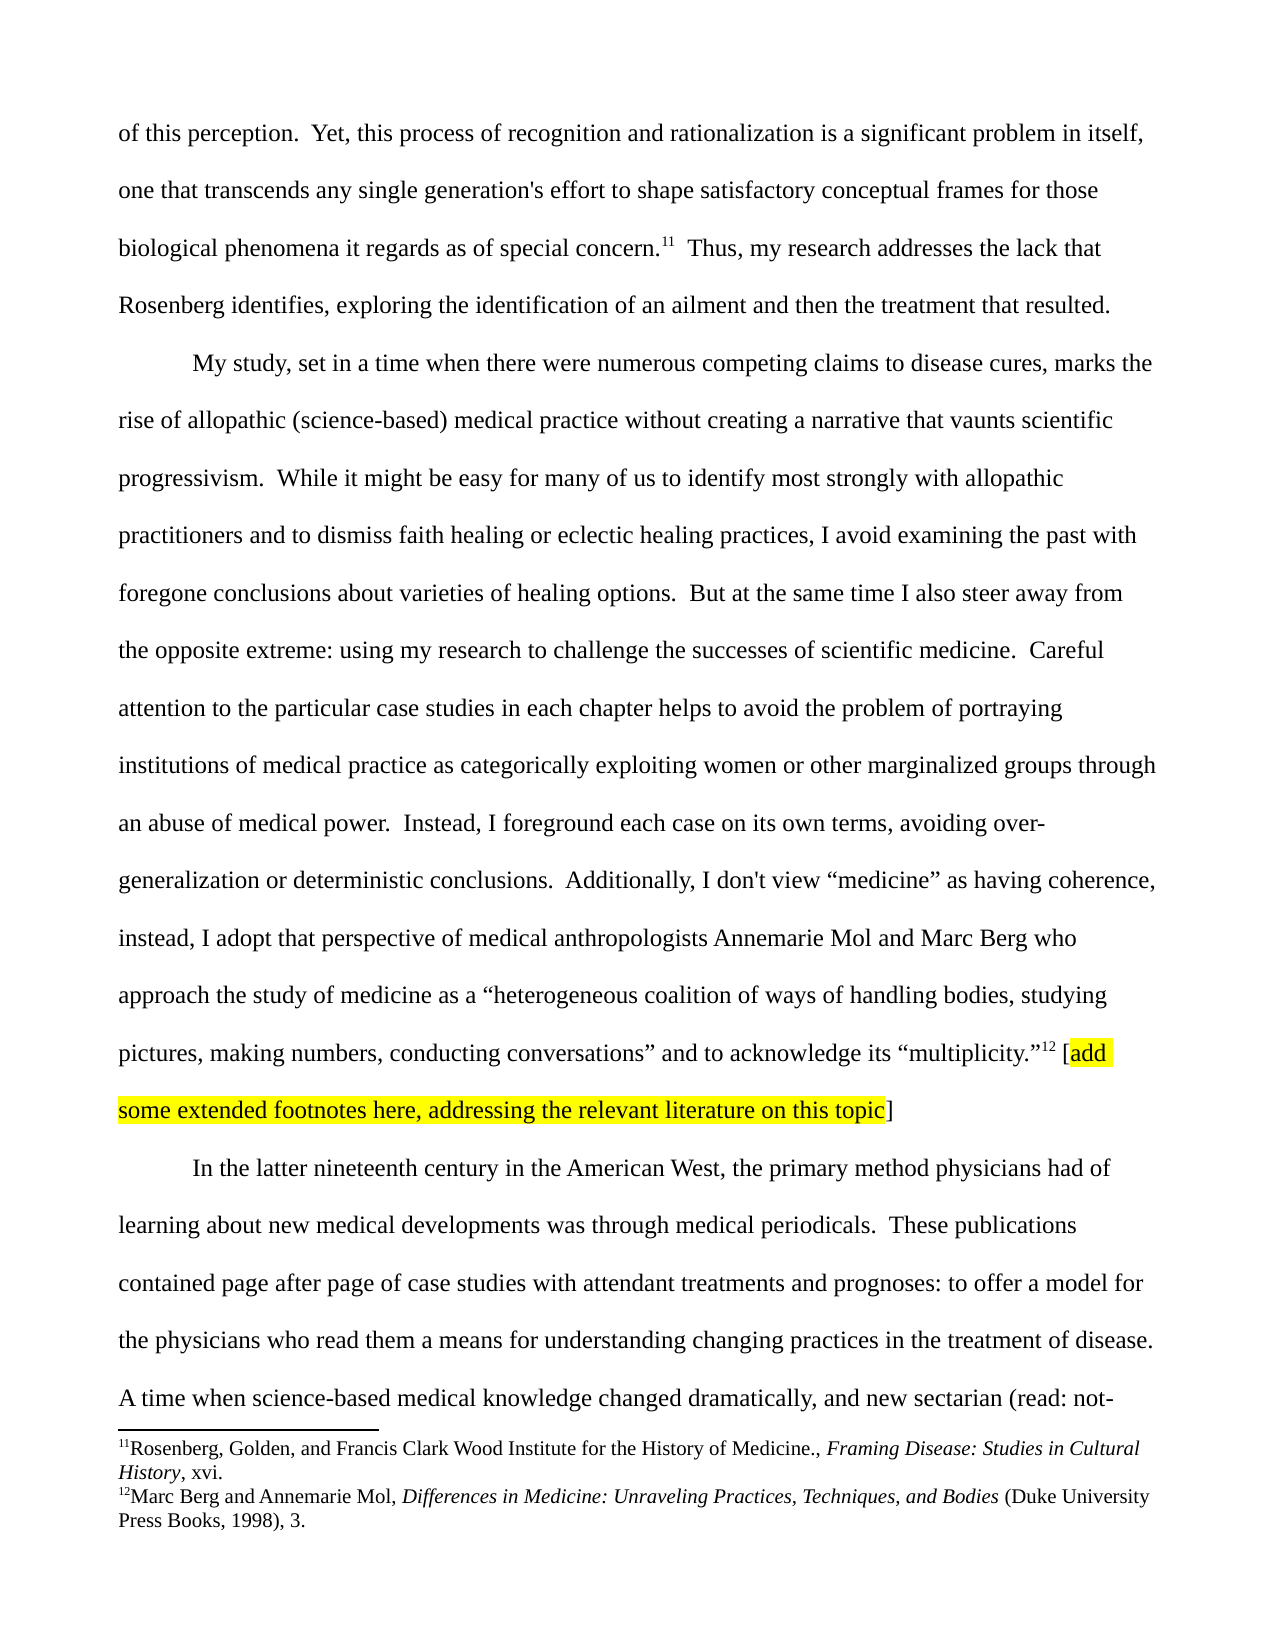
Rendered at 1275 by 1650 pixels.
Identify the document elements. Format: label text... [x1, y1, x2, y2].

text Rosenberg, Golden, and Francis Clark Wood Institute for the History of Medicine., Framing Disease: Studies in Cultural History, xvi. [118, 1436, 1157, 1484]
text My study, set in a time when there were numerous competing claims to disease cures, marks the rise of allopathic (science-based) medical practice without creating a narrative that vaunts scientific progressivism. While it might be easy for many of us to identify most strongly with allopathic practitioners and to dismiss faith healing or eclectic healing practices, I avoid examining the past with foregone conclusions about varieties of healing options. But at the same time I also steer away from the opposite extreme: using my research to challenge the successes of scientific medicine. Careful attention to the particular case studies in each chapter helps to avoid the problem of portraying institutions of medical practice as categorically exploiting women or other marginalized groups through an abuse of medical power. Instead, I foreground each case on its own terms, avoiding over-generalization or deterministic conclusions. Additionally, I don't view “medicine” as having coherence, instead, I adopt that perspective of medical anthropologists Annemarie Mol and Marc Berg who approach the study of medicine as a “heterogeneous coalition of ways of handling bodies, studying pictures, making numbers, conducting conversations” and to acknowledge its “multiplicity.” [add some extended footnotes here, addressing the relevant literature on this topic] [118, 348, 1157, 1124]
text of this perception. Yet, this process of recognition and rationalization is a significant problem in itself, one that transcends any single generation's effort to shape satisfactory conceptual frames for those biological phenomena it regards as of special concern. Thus, my research addresses the lack that Rosenberg identifies, exploring the identification of an ailment and then the treatment that resulted. [118, 118, 1157, 319]
text In the latter nineteenth century in the American West, the primary method physicians had of learning about new medical developments was through medical periodicals. These publications contained page after page of case studies with attendant treatments and prognoses: to offer a model for the physicians who read them a means for understanding changing practices in the treatment of disease. A time when science-based medical knowledge changed dramatically, and new sectarian (read: not- [118, 1153, 1157, 1412]
text Marc Berg and Annemarie Mol, Differences in Medicine: Unraveling Practices, Techniques, and Bodies (Duke University Press Books, 1998), 3. [118, 1484, 1157, 1532]
